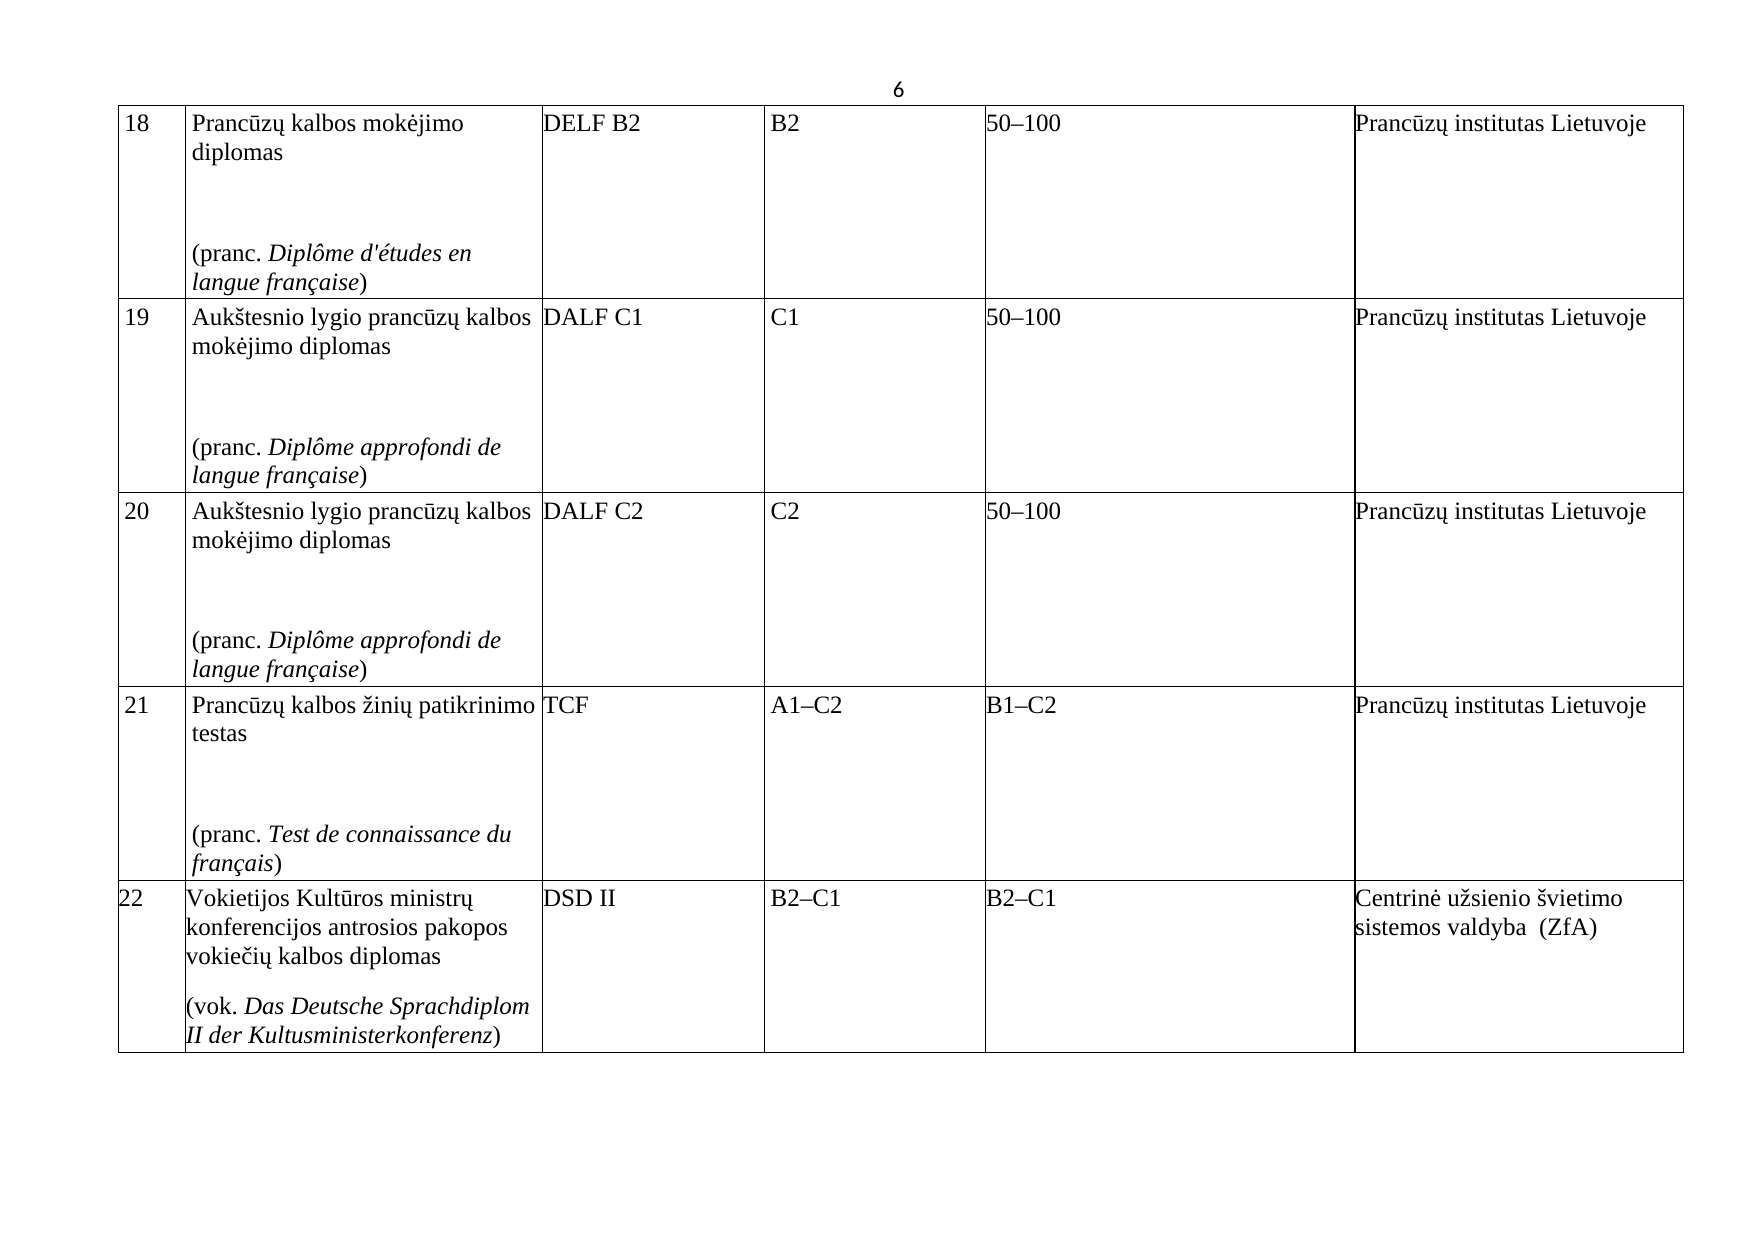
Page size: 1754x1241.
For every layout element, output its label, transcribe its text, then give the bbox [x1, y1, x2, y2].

table_cell Prancūzų kalbos žinių patikrinimo testas (pranc. Test de connaissance du français) [186, 687, 542, 879]
table_cell 50–100 [986, 493, 1354, 686]
table_cell DSD II [543, 881, 764, 1052]
table_cell C1 [765, 299, 985, 492]
table_cell Aukštesnio lygio prancūzų kalbos mokėjimo diplomas (pranc. Diplôme approfondi de langue française) [186, 299, 542, 492]
table_cell B2 [765, 106, 985, 298]
table_cell TCF [543, 687, 764, 879]
table_cell B2–C1 [765, 881, 985, 1052]
table_cell B2–C1 [986, 881, 1354, 1052]
table_cell C2 [765, 493, 985, 686]
table_cell 50–100 [986, 106, 1354, 298]
table_cell Prancūzų kalbos mokėjimo diplomas (pranc. Diplôme d'études en langue française) [186, 106, 542, 298]
table_cell 18 [119, 106, 185, 298]
table_cell Vokietijos Kultūros ministrų konferencijos antrosios pakopos vokiečių kalbos diplomas (vok. Das Deutsche Sprachdiplom II der Kultusministerkonferenz) [186, 881, 542, 1052]
table_cell 22 [119, 881, 185, 1052]
table_cell Aukštesnio lygio prancūzų kalbos mokėjimo diplomas (pranc. Diplôme approfondi de langue française) [186, 493, 542, 686]
table_cell Prancūzų institutas Lietuvoje [1356, 687, 1683, 879]
table_cell DALF C2 [543, 493, 764, 686]
table_cell Centrinė užsienio švietimo sistemos valdyba (ZfA) [1356, 881, 1683, 1052]
table_cell 21 [119, 687, 185, 879]
table_cell DELF B2 [543, 106, 764, 298]
table_cell 20 [119, 493, 185, 686]
table_cell A1–C2 [765, 687, 985, 879]
table_cell DALF C1 [543, 299, 764, 492]
table_cell 50–100 [986, 299, 1354, 492]
table_cell Prancūzų institutas Lietuvoje [1356, 106, 1683, 298]
table_cell 19 [119, 299, 185, 492]
table_cell Prancūzų institutas Lietuvoje [1356, 493, 1683, 686]
table_cell B1–C2 [986, 687, 1354, 879]
table_cell Prancūzų institutas Lietuvoje [1356, 299, 1683, 492]
